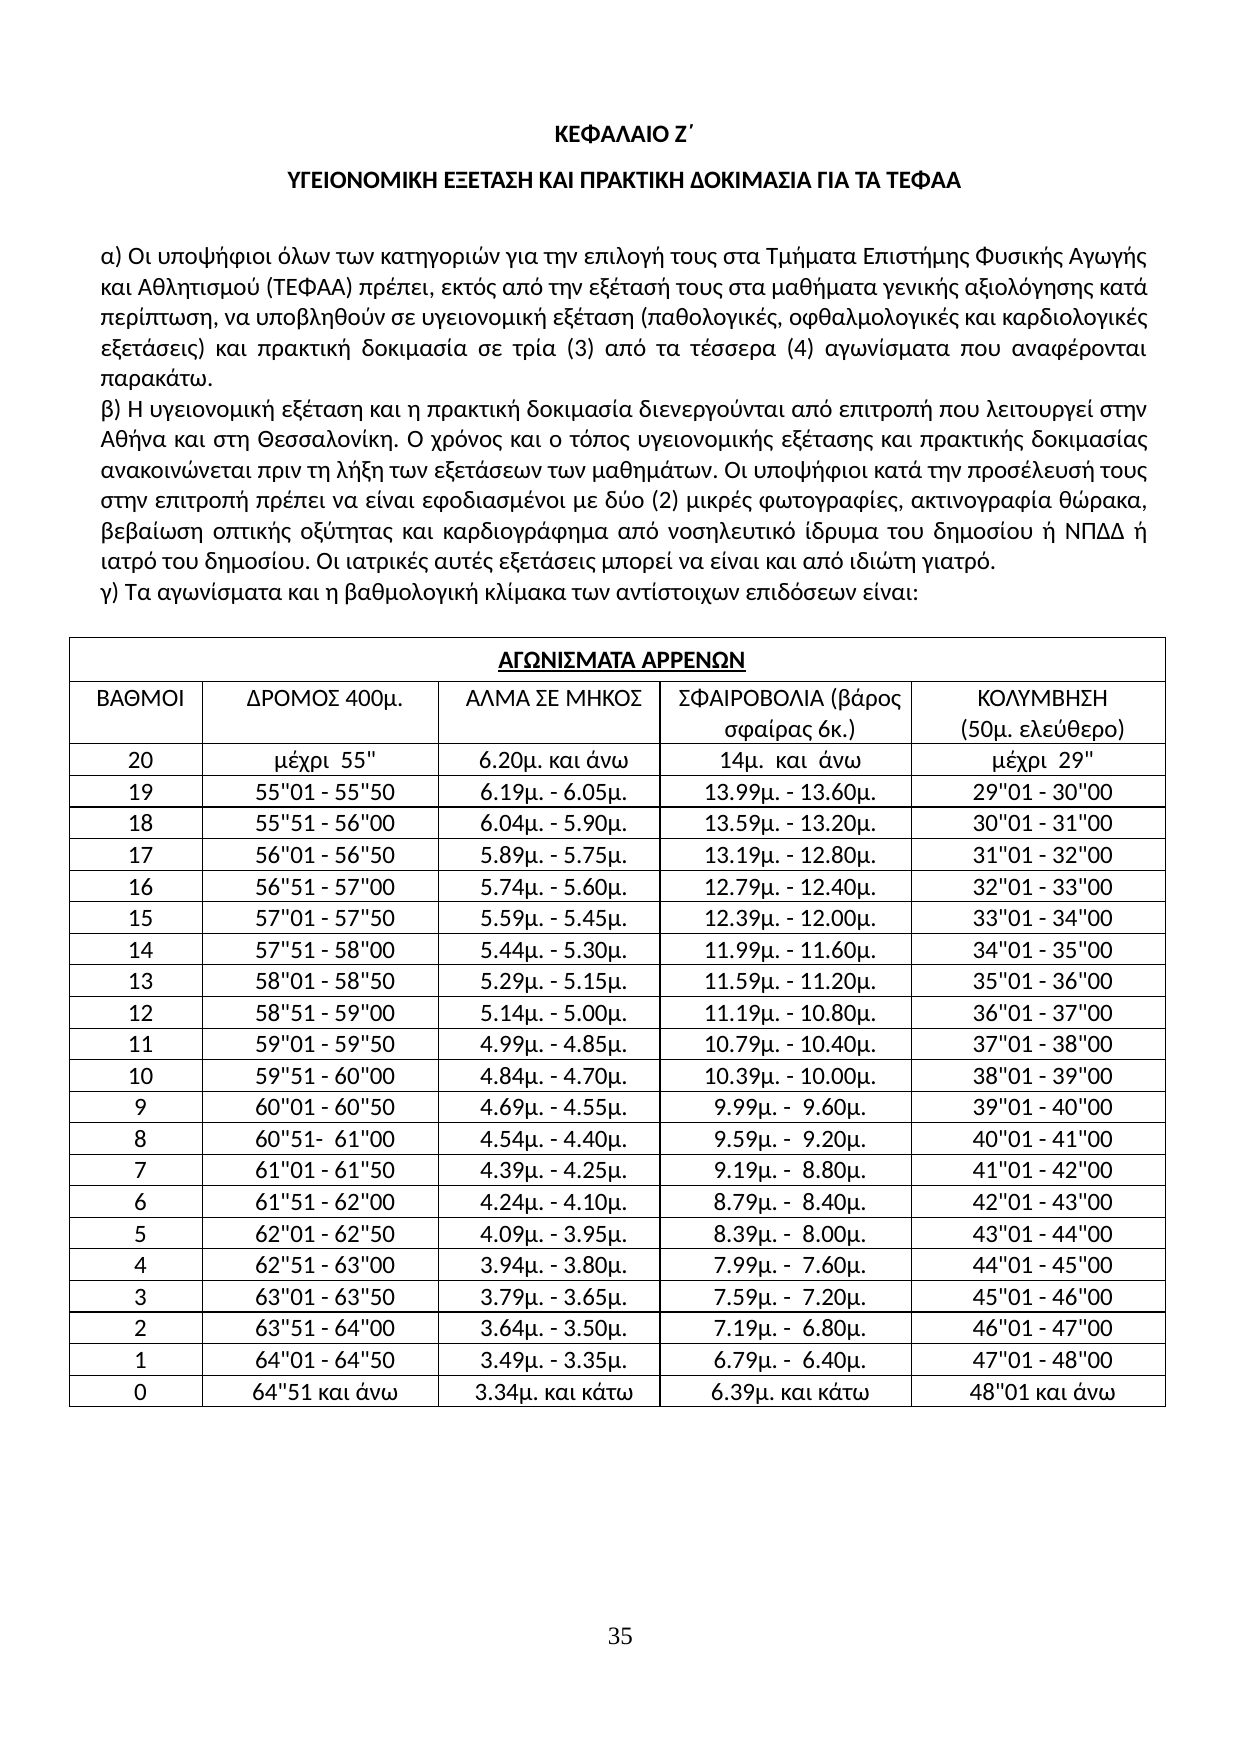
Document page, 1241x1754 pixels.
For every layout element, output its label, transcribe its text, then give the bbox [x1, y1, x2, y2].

table_cell 15 [70, 902, 202, 933]
table_cell 48"01 και άνω [912, 1376, 1165, 1406]
table_cell 10.79μ. - 10.40μ. [661, 1029, 911, 1059]
table_cell 6 [70, 1186, 202, 1217]
table_cell 3.94μ. - 3.80μ. [439, 1249, 659, 1280]
table_cell 60"51- 61"00 [203, 1123, 438, 1154]
table_cell 34"01 - 35"00 [912, 934, 1165, 964]
table_cell 3.79μ. - 3.65μ. [439, 1281, 659, 1311]
table_cell 12 [70, 997, 202, 1027]
table_cell 61"01 - 61"50 [203, 1155, 438, 1185]
table_cell 11.19μ. - 10.80μ. [661, 997, 911, 1027]
table_cell ΚΟΛΥΜΒΗΣΗ (50μ. ελεύθερο) [912, 682, 1165, 743]
table_cell 13.19μ. - 12.80μ. [661, 839, 911, 869]
table_cell 6.20μ. και άνω [439, 744, 659, 775]
table_cell 56"51 - 57"00 [203, 871, 438, 901]
table_cell 12.79μ. - 12.40μ. [661, 871, 911, 901]
table_cell 29"01 - 30"00 [912, 776, 1165, 806]
table_cell 4.54μ. - 4.40μ. [439, 1123, 659, 1154]
table_cell 4.24μ. - 4.10μ. [439, 1186, 659, 1217]
table_cell 7.19μ. - 6.80μ. [661, 1313, 911, 1343]
table_cell 44"01 - 45"00 [912, 1249, 1165, 1280]
table_cell 19 [70, 776, 202, 806]
table_cell 3.49μ. - 3.35μ. [439, 1344, 659, 1374]
table_cell 6.04μ. - 5.90μ. [439, 808, 659, 838]
table_cell 5 [70, 1218, 202, 1248]
table_cell 63"51 - 64"00 [203, 1313, 438, 1343]
table_cell 4.39μ. - 4.25μ. [439, 1155, 659, 1185]
table_cell 60"01 - 60"50 [203, 1092, 438, 1122]
table_cell 33"01 - 34"00 [912, 902, 1165, 933]
table_cell 6.39μ. και κάτω [661, 1376, 911, 1406]
table_cell 4.99μ. - 4.85μ. [439, 1029, 659, 1059]
text α) Οι υποψήφιοι όλων των κατηγοριών για την επιλογή τους στα Τμήματα Επιστήμης Φυσικής Αγωγής και Αθλητισμού (ΤΕΦΑΑ) πρέπει, εκτός από την εξέτασή τους στα μαθήματα γενικής αξιολόγησης κατά περίπτωση, να υποβληθούν σε υγειονομική εξέταση (παθολογικές, οφθαλμολογικές και καρδιολογικές εξετάσεις) και πρακτική δοκιμασία σε τρία (3) από τα τέσσερα (4) αγωνίσματα που αναφέρονται παρακάτω. [100, 240, 1149, 393]
table_cell 8.79μ. - 8.40μ. [661, 1186, 911, 1217]
table_cell 14μ. και άνω [661, 744, 911, 775]
table_cell 38"01 - 39"00 [912, 1060, 1165, 1091]
table_cell 31"01 - 32"00 [912, 839, 1165, 869]
table_cell 8.39μ. - 8.00μ. [661, 1218, 911, 1248]
table_cell 3.64μ. - 3.50μ. [439, 1313, 659, 1343]
table_cell μέχρι 29" [912, 744, 1165, 775]
subtitle ΥΓΕΙΟΝΟΜΙΚΗ ΕΞΕΤΑΣΗ ΚΑΙ ΠΡΑΚΤΙΚΗ ΔΟΚΙΜΑΣΙΑ ΓΙΑ ΤΑ ΤΕΦΑΑ [100, 164, 1149, 194]
table_cell 3.34μ. και κάτω [439, 1376, 659, 1406]
table_cell 37"01 - 38"00 [912, 1029, 1165, 1059]
table_cell 59"01 - 59"50 [203, 1029, 438, 1059]
table_cell 14 [70, 934, 202, 964]
table_cell 58"01 - 58"50 [203, 965, 438, 996]
table_cell μέχρι 55" [203, 744, 438, 775]
table_cell 0 [70, 1376, 202, 1406]
table_cell 41"01 - 42"00 [912, 1155, 1165, 1185]
table_cell 11.59μ. - 11.20μ. [661, 965, 911, 996]
table_cell 4.09μ. - 3.95μ. [439, 1218, 659, 1248]
table_cell ΔΡΟΜΟΣ 400μ. [203, 682, 438, 743]
table_cell 20 [70, 744, 202, 775]
table_cell 7.59μ. - 7.20μ. [661, 1281, 911, 1311]
table_cell 40"01 - 41"00 [912, 1123, 1165, 1154]
table_cell 9.59μ. - 9.20μ. [661, 1123, 911, 1154]
table_cell 62"01 - 62"50 [203, 1218, 438, 1248]
table_cell 6.79μ. - 6.40μ. [661, 1344, 911, 1374]
table_cell 42"01 - 43"00 [912, 1186, 1165, 1217]
table_cell 9.99μ. - 9.60μ. [661, 1092, 911, 1122]
table_cell 9.19μ. - 8.80μ. [661, 1155, 911, 1185]
table_cell 5.59μ. - 5.45μ. [439, 902, 659, 933]
table_cell 13 [70, 965, 202, 996]
table_cell 57"51 - 58"00 [203, 934, 438, 964]
table_cell 30"01 - 31"00 [912, 808, 1165, 838]
table_cell 55"01 - 55"50 [203, 776, 438, 806]
table_cell 55"51 - 56"00 [203, 808, 438, 838]
subtitle ΚΕΦΑΛΑΙΟ Ζ΄ [100, 118, 1149, 149]
table_cell 2 [70, 1313, 202, 1343]
text γ) Τα αγωνίσματα και η βαθμολογική κλίμακα των αντίστοιχων επιδόσεων είναι: [100, 576, 1149, 606]
table_cell 3 [70, 1281, 202, 1311]
table_cell 13.59μ. - 13.20μ. [661, 808, 911, 838]
table_cell 5.29μ. - 5.15μ. [439, 965, 659, 996]
table_cell 35"01 - 36"00 [912, 965, 1165, 996]
table_cell 11.99μ. - 11.60μ. [661, 934, 911, 964]
table_cell 64"01 - 64"50 [203, 1344, 438, 1374]
table_cell 17 [70, 839, 202, 869]
table_cell 45"01 - 46"00 [912, 1281, 1165, 1311]
table_cell ΑΛΜΑ ΣΕ ΜΗΚΟΣ [439, 682, 659, 743]
table_cell 8 [70, 1123, 202, 1154]
table_cell 61"51 - 62"00 [203, 1186, 438, 1217]
table_cell 10 [70, 1060, 202, 1091]
table_cell 12.39μ. - 12.00μ. [661, 902, 911, 933]
table_cell 36"01 - 37"00 [912, 997, 1165, 1027]
table_cell 10.39μ. - 10.00μ. [661, 1060, 911, 1091]
table_cell 56"01 - 56"50 [203, 839, 438, 869]
table_cell 62"51 - 63"00 [203, 1249, 438, 1280]
table_cell 32"01 - 33"00 [912, 871, 1165, 901]
table_cell 16 [70, 871, 202, 901]
table_cell 11 [70, 1029, 202, 1059]
table_cell 39"01 - 40"00 [912, 1092, 1165, 1122]
table_cell 4.84μ. - 4.70μ. [439, 1060, 659, 1091]
table_cell 5.74μ. - 5.60μ. [439, 871, 659, 901]
table_cell 5.89μ. - 5.75μ. [439, 839, 659, 869]
table_cell 7 [70, 1155, 202, 1185]
table_cell ΣΦΑΙΡΟΒΟΛΙΑ (βάρος σφαίρας 6κ.) [661, 682, 911, 743]
table_cell 64"51 και άνω [203, 1376, 438, 1406]
table_cell 46"01 - 47"00 [912, 1313, 1165, 1343]
table_cell 6.19μ. - 6.05μ. [439, 776, 659, 806]
table_cell 13.99μ. - 13.60μ. [661, 776, 911, 806]
table_cell 58"51 - 59"00 [203, 997, 438, 1027]
table_cell 43"01 - 44"00 [912, 1218, 1165, 1248]
table_cell 47"01 - 48"00 [912, 1344, 1165, 1374]
table_cell 5.14μ. - 5.00μ. [439, 997, 659, 1027]
table_header ΑΓΩΝΙΣΜΑΤΑ ΑΡΡΕΝΩΝ [70, 638, 1165, 681]
table_cell 9 [70, 1092, 202, 1122]
table_cell ΒΑΘΜΟΙ [70, 682, 202, 743]
table_cell 5.44μ. - 5.30μ. [439, 934, 659, 964]
table_cell 1 [70, 1344, 202, 1374]
table_cell 4 [70, 1249, 202, 1280]
table_cell 63"01 - 63"50 [203, 1281, 438, 1311]
table_cell 7.99μ. - 7.60μ. [661, 1249, 911, 1280]
table_cell 59"51 - 60"00 [203, 1060, 438, 1091]
table_cell 18 [70, 808, 202, 838]
table_cell 4.69μ. - 4.55μ. [439, 1092, 659, 1122]
table_cell 57"01 - 57"50 [203, 902, 438, 933]
text β) Η υγειονομική εξέταση και η πρακτική δοκιμασία διενεργούνται από επιτροπή που λειτουργεί στην Αθήνα και στη Θεσσαλονίκη. Ο χρόνος και ο τόπος υγειονομικής εξέτασης και πρακτικής δοκιμασίας ανακοινώνεται πριν τη λήξη των εξετάσεων των μαθημάτων. Οι υποψήφιοι κατά την προσέλευσή τους στην επιτροπή πρέπει να είναι εφοδιασμένοι με δύο (2) μικρές φωτογραφίες, ακτινογραφία θώρακα, βεβαίωση οπτικής οξύτητας και καρδιογράφημα από νοσηλευτικό ίδρυμα του δημοσίου ή ΝΠΔΔ ή ιατρό του δημοσίου. Οι ιατρικές αυτές εξετάσεις μπορεί να είναι και από ιδιώτη γιατρό. [100, 393, 1149, 576]
